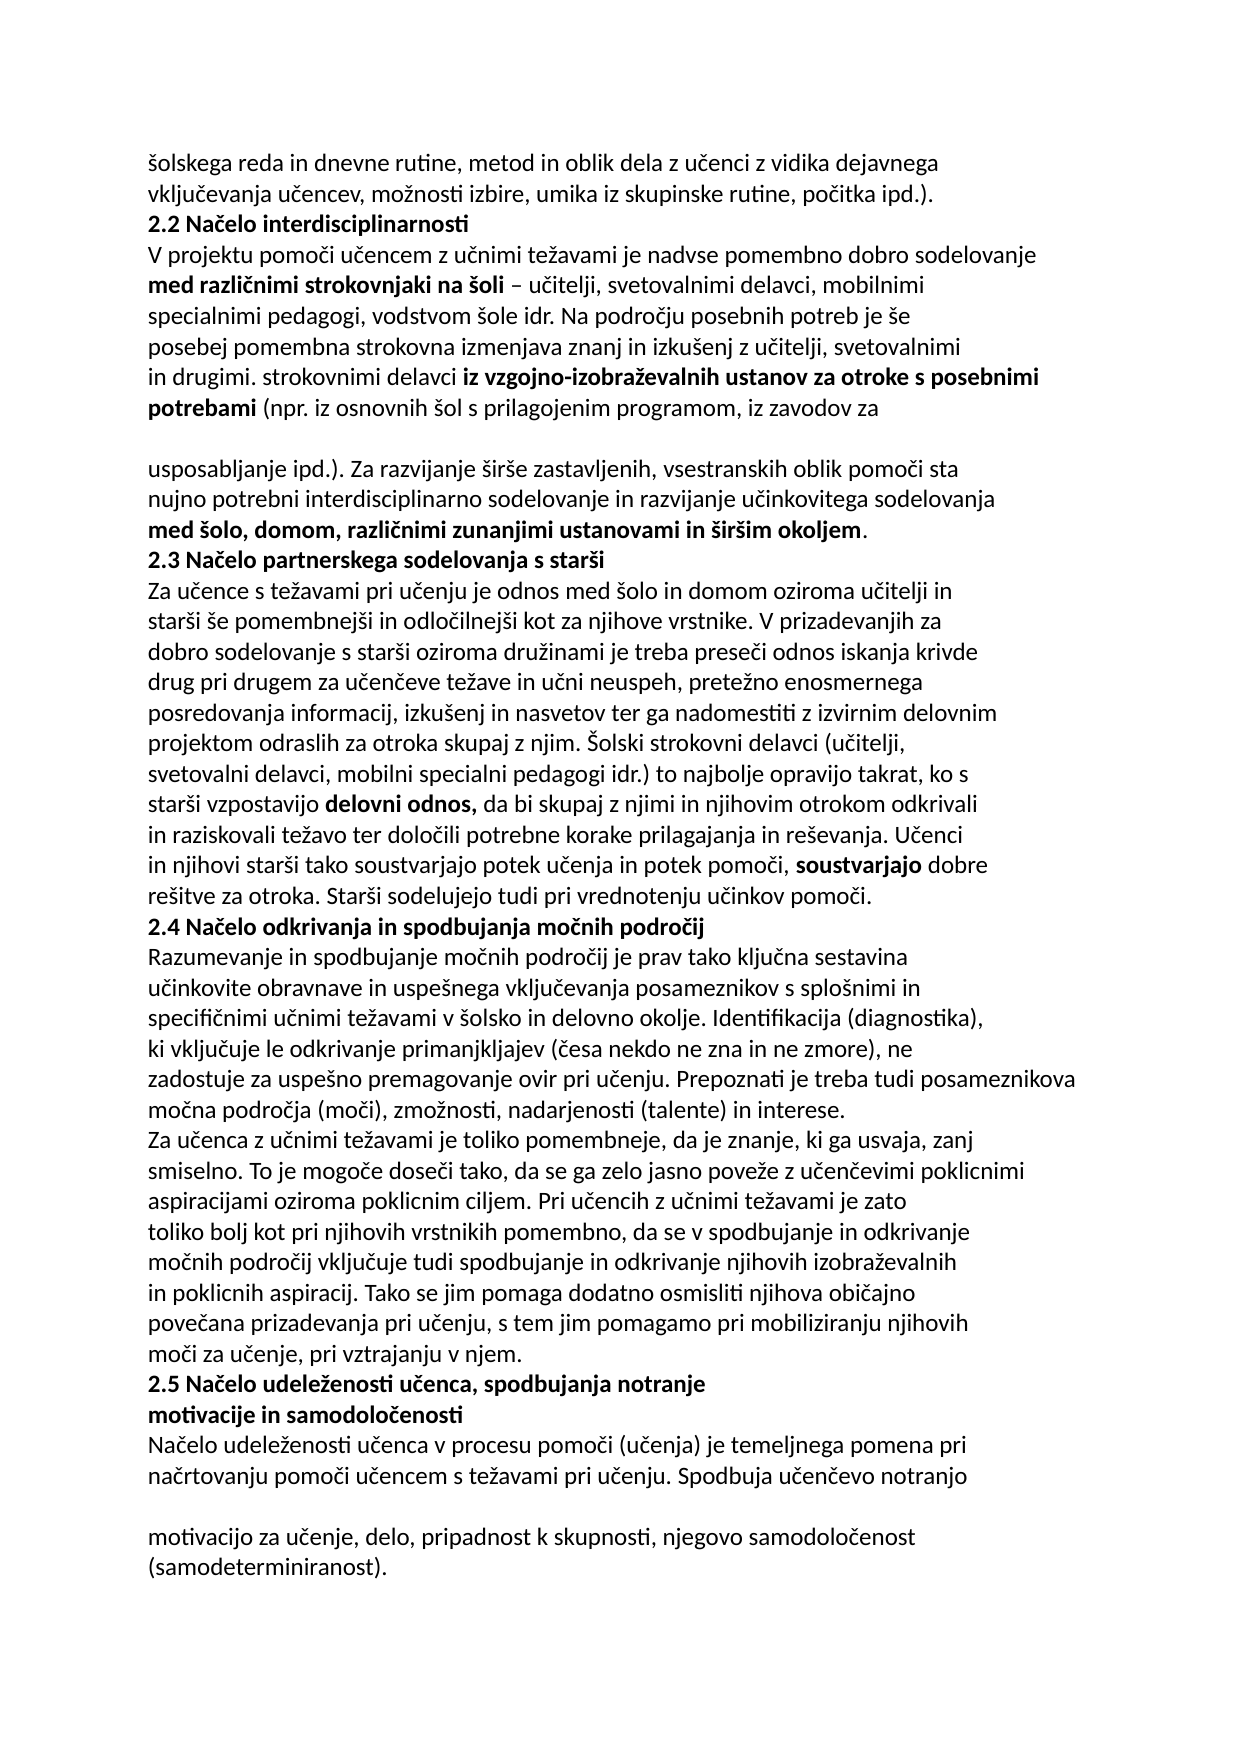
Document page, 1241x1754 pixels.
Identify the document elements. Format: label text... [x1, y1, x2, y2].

text Razumevanje in spodbujanje močnih področij je prav tako ključna sestavina [148, 941, 1093, 972]
text smiselno. To je mogoče doseči tako, da se ga zelo jasno poveže z učenčevimi poklicnimi [148, 1155, 1093, 1185]
text 2.4 Načelo odkrivanja in spodbujanja močnih področij [148, 911, 1093, 941]
text 2.2 Načelo interdisciplinarnosti [148, 209, 1093, 239]
text med različnimi strokovnjaki na šoli – učitelji, svetovalnimi delavci, mobilnimi [148, 270, 1093, 300]
text učinkovite obravnave in uspešnega vključevanja posameznikov s splošnimi in [148, 972, 1093, 1002]
text povečana prizadevanja pri učenju, s tem jim pomagamo pri mobiliziranju njihovih [148, 1307, 1093, 1338]
text moči za učenje, pri vztrajanju v njem. [148, 1338, 1093, 1368]
text motivacije in samodoločenosti [148, 1399, 1093, 1429]
text 2.3 Načelo partnerskega sodelovanja s starši [148, 544, 1093, 575]
text svetovalni delavci, mobilni specialni pedagogi idr.) to najbolje opravijo takrat, ko s [148, 758, 1093, 788]
text Za učenca z učnimi težavami je toliko pomembneje, da je znanje, ki ga usvaja, zanj [148, 1124, 1093, 1155]
text 30 [148, 422, 1093, 453]
text ki vključuje le odkrivanje primanjkljajev (česa nekdo ne zna in ne zmore), ne [148, 1033, 1093, 1063]
text toliko bolj kot pri njihovih vrstnikih pomembno, da se v spodbujanje in odkrivanje [148, 1216, 1093, 1246]
text potrebami (npr. iz osnovnih šol s prilagojenim programom, iz zavodov za [148, 392, 1093, 422]
text Načelo udeleženosti učenca v procesu pomoči (učenja) je temeljnega pomena pri [148, 1429, 1093, 1460]
text specifičnimi učnimi težavami v šolsko in delovno okolje. Identifikacija (diagnostika), [148, 1002, 1093, 1033]
text drug pri drugem za učenčeve težave in učni neuspeh, pretežno enosmernega [148, 666, 1093, 697]
text in raziskovali težavo ter določili potrebne korake prilagajanja in reševanja. Učenci [148, 819, 1093, 849]
text in poklicnih aspiracij. Tako se jim pomaga dodatno osmisliti njihova običajno [148, 1277, 1093, 1307]
text močnih področij vključuje tudi spodbujanje in odkrivanje njihovih izobraževalnih [148, 1246, 1093, 1277]
text motivacijo za učenje, delo, pripadnost k skupnosti, njegovo samodoločenost (samodeterminiranost). [148, 1521, 1093, 1582]
text in drugimi. strokovnimi delavci iz vzgojno-izobraževalnih ustanov za otroke s posebnimi [148, 361, 1093, 392]
text projektom odraslih za otroka skupaj z njim. Šolski strokovni delavci (učitelji, [148, 727, 1093, 758]
text nujno potrebni interdisciplinarno sodelovanje in razvijanje učinkovitega sodelovanja [148, 483, 1093, 514]
text in njihovi starši tako soustvarjajo potek učenja in potek pomoči, soustvarjajo dobre [148, 849, 1093, 880]
text 2.5 Načelo udeleženosti učenca, spodbujanja notranje [148, 1368, 1093, 1399]
text posredovanja informacij, izkušenj in nasvetov ter ga nadomestiti z izvirnim delovnim [148, 697, 1093, 727]
text Za učence s težavami pri učenju je odnos med šolo in domom oziroma učitelji in [148, 575, 1093, 605]
text posebej pomembna strokovna izmenjava znanj in izkušenj z učitelji, svetovalnimi [148, 331, 1093, 361]
text med šolo, domom, različnimi zunanjimi ustanovami in širšim okoljem. [148, 514, 1093, 544]
text močna področja (moči), zmožnosti, nadarjenosti (talente) in interese. [148, 1094, 1093, 1124]
text usposabljanje ipd.). Za razvijanje širše zastavljenih, vsestranskih oblik pomoči sta [148, 453, 1093, 483]
text aspiracijami oziroma poklicnim ciljem. Pri učencih z učnimi težavami je zato [148, 1185, 1093, 1216]
text vključevanja učencev, možnosti izbire, umika iz skupinske rutine, počitka ipd.). [148, 178, 1093, 209]
text rešitve za otroka. Starši sodelujejo tudi pri vrednotenju učinkov pomoči. [148, 880, 1093, 911]
text načrtovanju pomoči učencem s težavami pri učenju. Spodbuja učenčevo notranjo [148, 1460, 1093, 1491]
text starši vzpostavijo delovni odnos, da bi skupaj z njimi in njihovim otrokom odkrivali [148, 788, 1093, 819]
text V projektu pomoči učencem z učnimi težavami je nadvse pomembno dobro sodelovanje [148, 239, 1093, 270]
text dobro sodelovanje s starši oziroma družinami je treba preseči odnos iskanja krivde [148, 636, 1093, 666]
text šolskega reda in dnevne rutine, metod in oblik dela z učenci z vidika dejavnega [148, 148, 1093, 178]
text starši še pomembnejši in odločilnejši kot za njihove vrstnike. V prizadevanjih za [148, 605, 1093, 636]
text zadostuje za uspešno premagovanje ovir pri učenju. Prepoznati je treba tudi posameznikova [148, 1063, 1093, 1094]
text 31 [148, 1491, 1093, 1521]
text specialnimi pedagogi, vodstvom šole idr. Na področju posebnih potreb je še [148, 300, 1093, 331]
